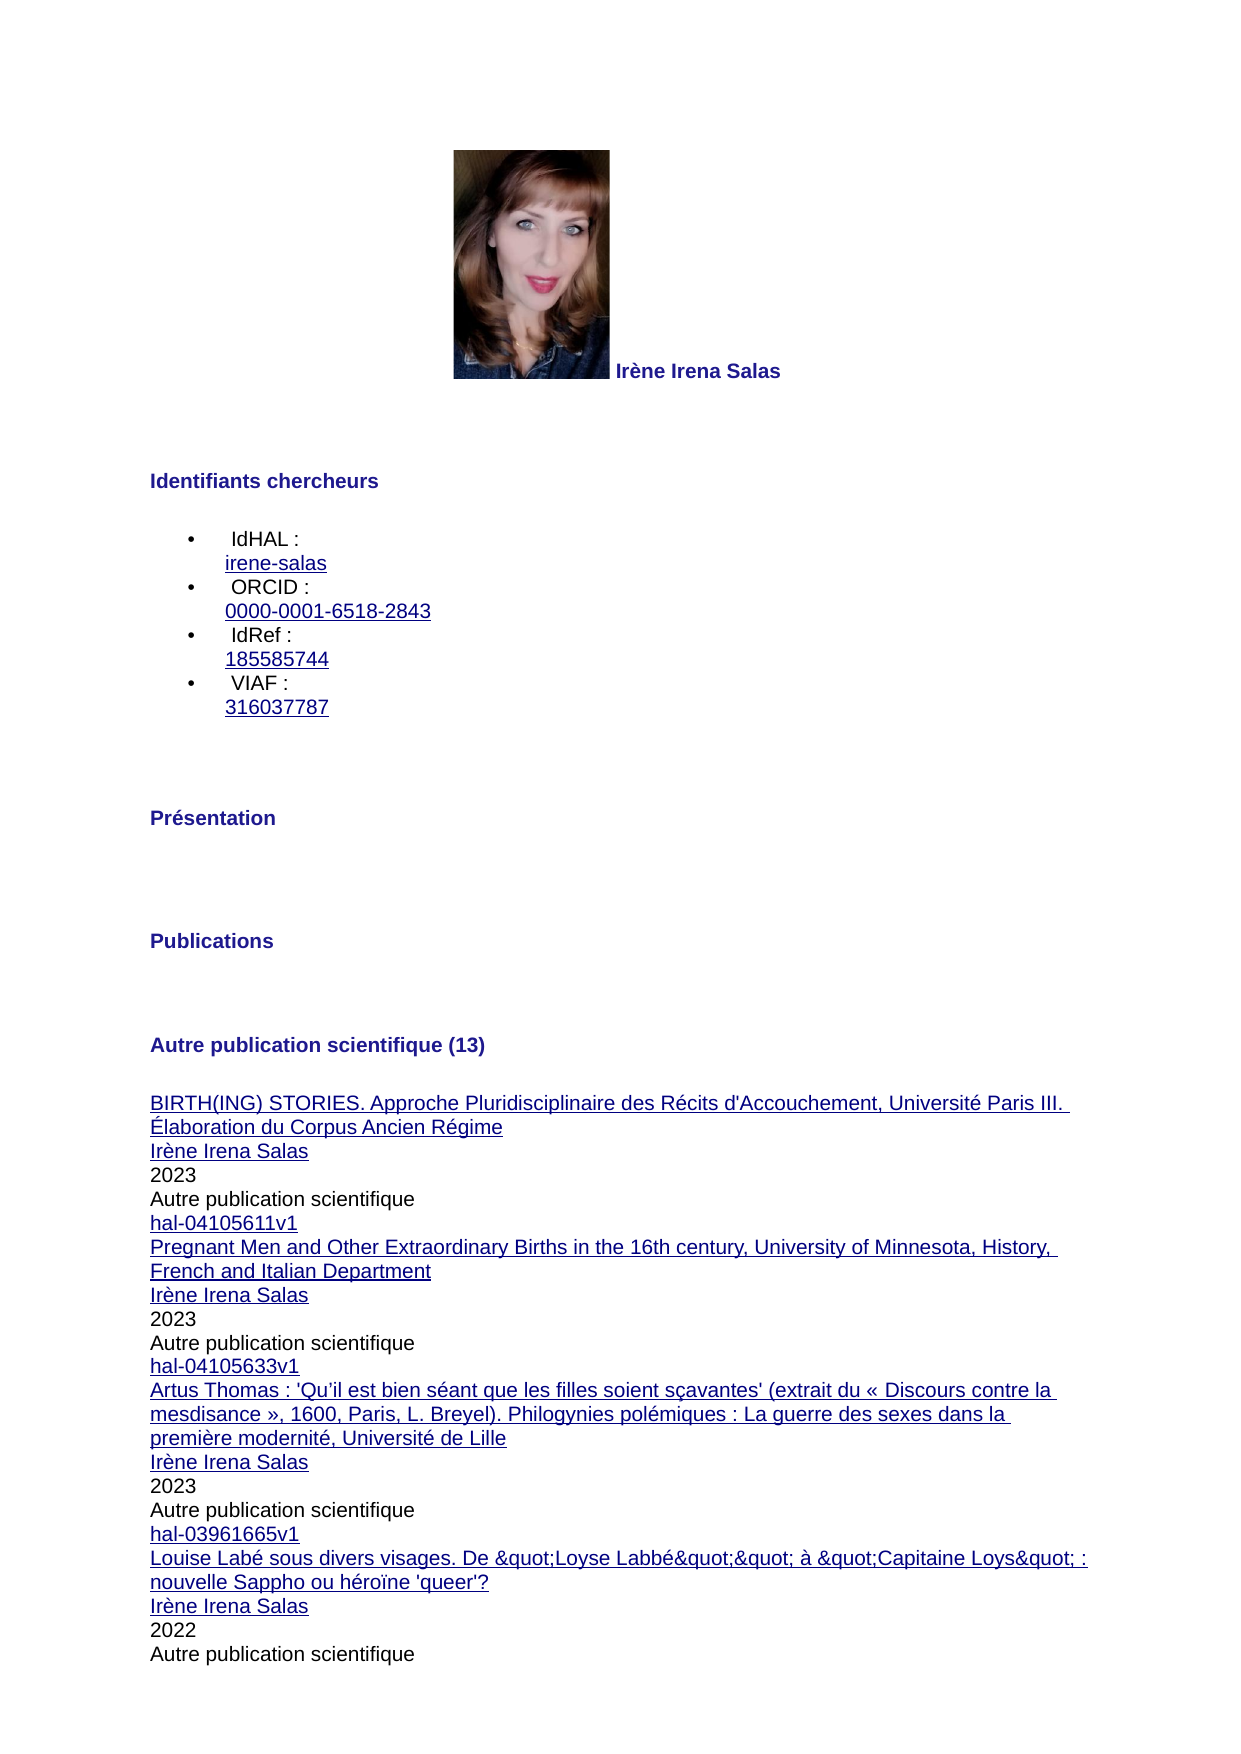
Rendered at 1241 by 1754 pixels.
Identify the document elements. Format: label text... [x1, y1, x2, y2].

subtitle Autre publication scientifique (13) [150, 1032, 1090, 1056]
picture [453, 150, 610, 379]
list IdHAL : [187, 527, 1090, 551]
list 0000-0001-6518-2843 [187, 599, 1090, 623]
list IdRef : [187, 623, 1090, 647]
list ORCID : [187, 575, 1090, 599]
subtitle Identifiants chercheurs [150, 469, 1090, 493]
subtitle Irène Irena Salas [150, 150, 1090, 382]
table_header BIRTH(ING) STORIES. Approche Pluridisciplinaire des Récits d'Accouchement, Université Paris III. Élaboration du Corpus Ancien Régime Irène Irena Salas 2023 Autre publication scientifique hal-04105611v1 [150, 1091, 1090, 1234]
list irene-salas [187, 551, 1090, 575]
table_cell Louise Labé sous divers visages. De &quot;Loyse Labbé&quot;&quot; à &quot;Capitaine Loys&quot; : nouvelle Sappho ou héroïne 'queer'? Irène Irena Salas 2022 Autre publication scientifique [150, 1546, 1090, 1666]
table_cell Pregnant Men and Other Extraordinary Births in the 16th century, University of Minnesota, History, French and Italian Department Irène Irena Salas 2023 Autre publication scientifique hal-04105633v1 [150, 1235, 1090, 1378]
subtitle Publications [150, 929, 1090, 953]
list 185585744 [187, 647, 1090, 671]
list VIAF : [187, 671, 1090, 695]
subtitle Présentation [150, 805, 1090, 829]
table_cell Artus Thomas : 'Qu’il est bien séant que les filles soient sçavantes' (extrait du « Discours contre la mesdisance », 1600, Paris, L. Breyel). Philogynies polémiques : La guerre des sexes dans la première modernité, Université de Lille Irène Irena Salas 2023 Autre publication scientifique hal-03961665v1 [150, 1378, 1090, 1546]
list 316037787 [187, 695, 1090, 719]
